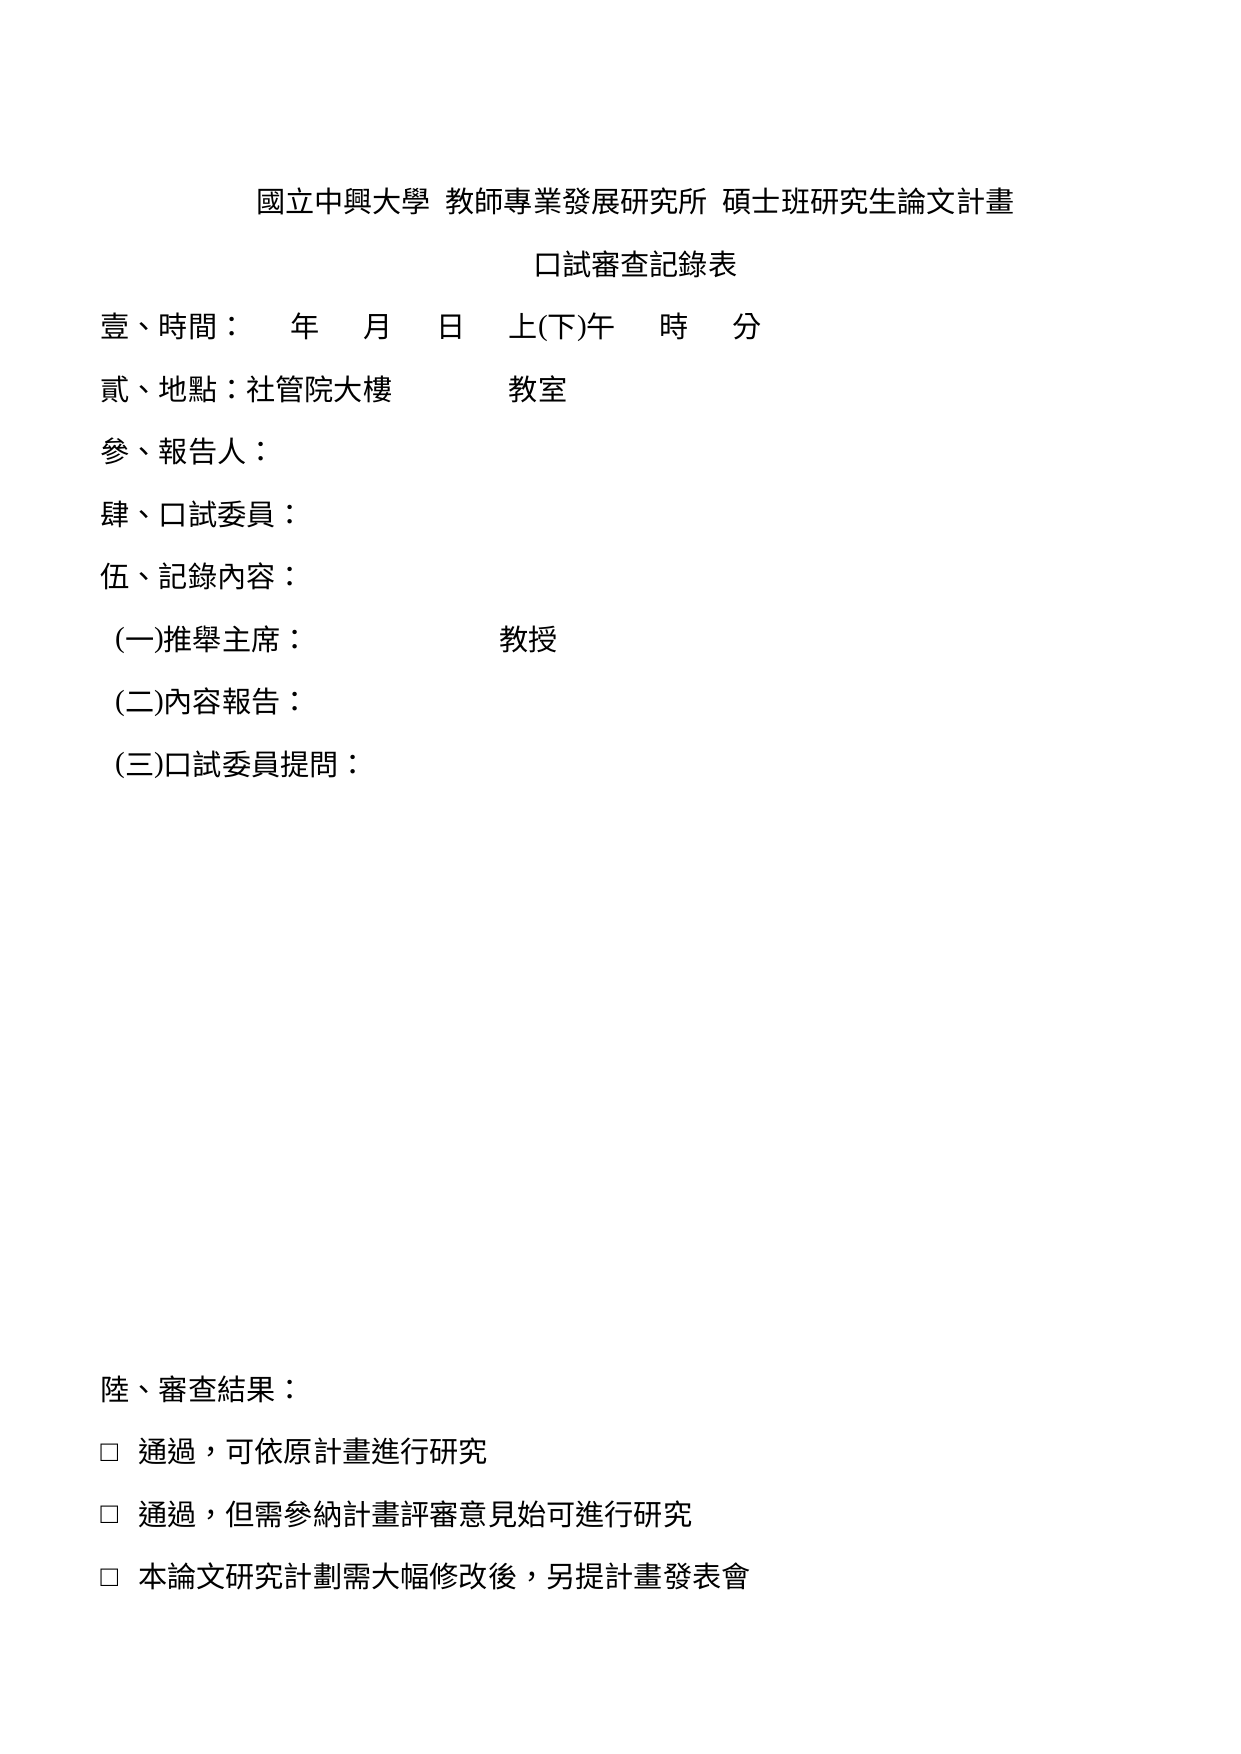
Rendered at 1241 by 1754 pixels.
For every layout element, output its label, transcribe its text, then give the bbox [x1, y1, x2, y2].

text 口試審查記錄表 [100, 221, 1169, 283]
text (三)口試委員提問： [100, 721, 1169, 783]
list 本論文研究計劃需大幅修改後，另提計畫發表會 [100, 1533, 1169, 1596]
list 通過，但需參納計畫評審意見始可進行研究 [100, 1471, 1169, 1533]
list 通過，可依原計畫進行研究 [100, 1408, 1169, 1471]
text 伍、記錄內容： [100, 533, 1169, 596]
text 肆、口試委員： [100, 471, 1169, 533]
text (二)內容報告： [100, 658, 1169, 721]
text 陸、審查結果： [100, 1346, 1169, 1408]
text 壹、時間： 年 月 日 上(下)午 時 分 [100, 283, 1169, 346]
text 國立中興大學 教師專業發展研究所 碩士班研究生論文計畫 [100, 158, 1169, 221]
text (一)推舉主席： 教授 [100, 596, 1169, 658]
text 參、報告人： [100, 408, 1169, 471]
text 貳、地點：社管院大樓 教室 [100, 346, 1169, 408]
